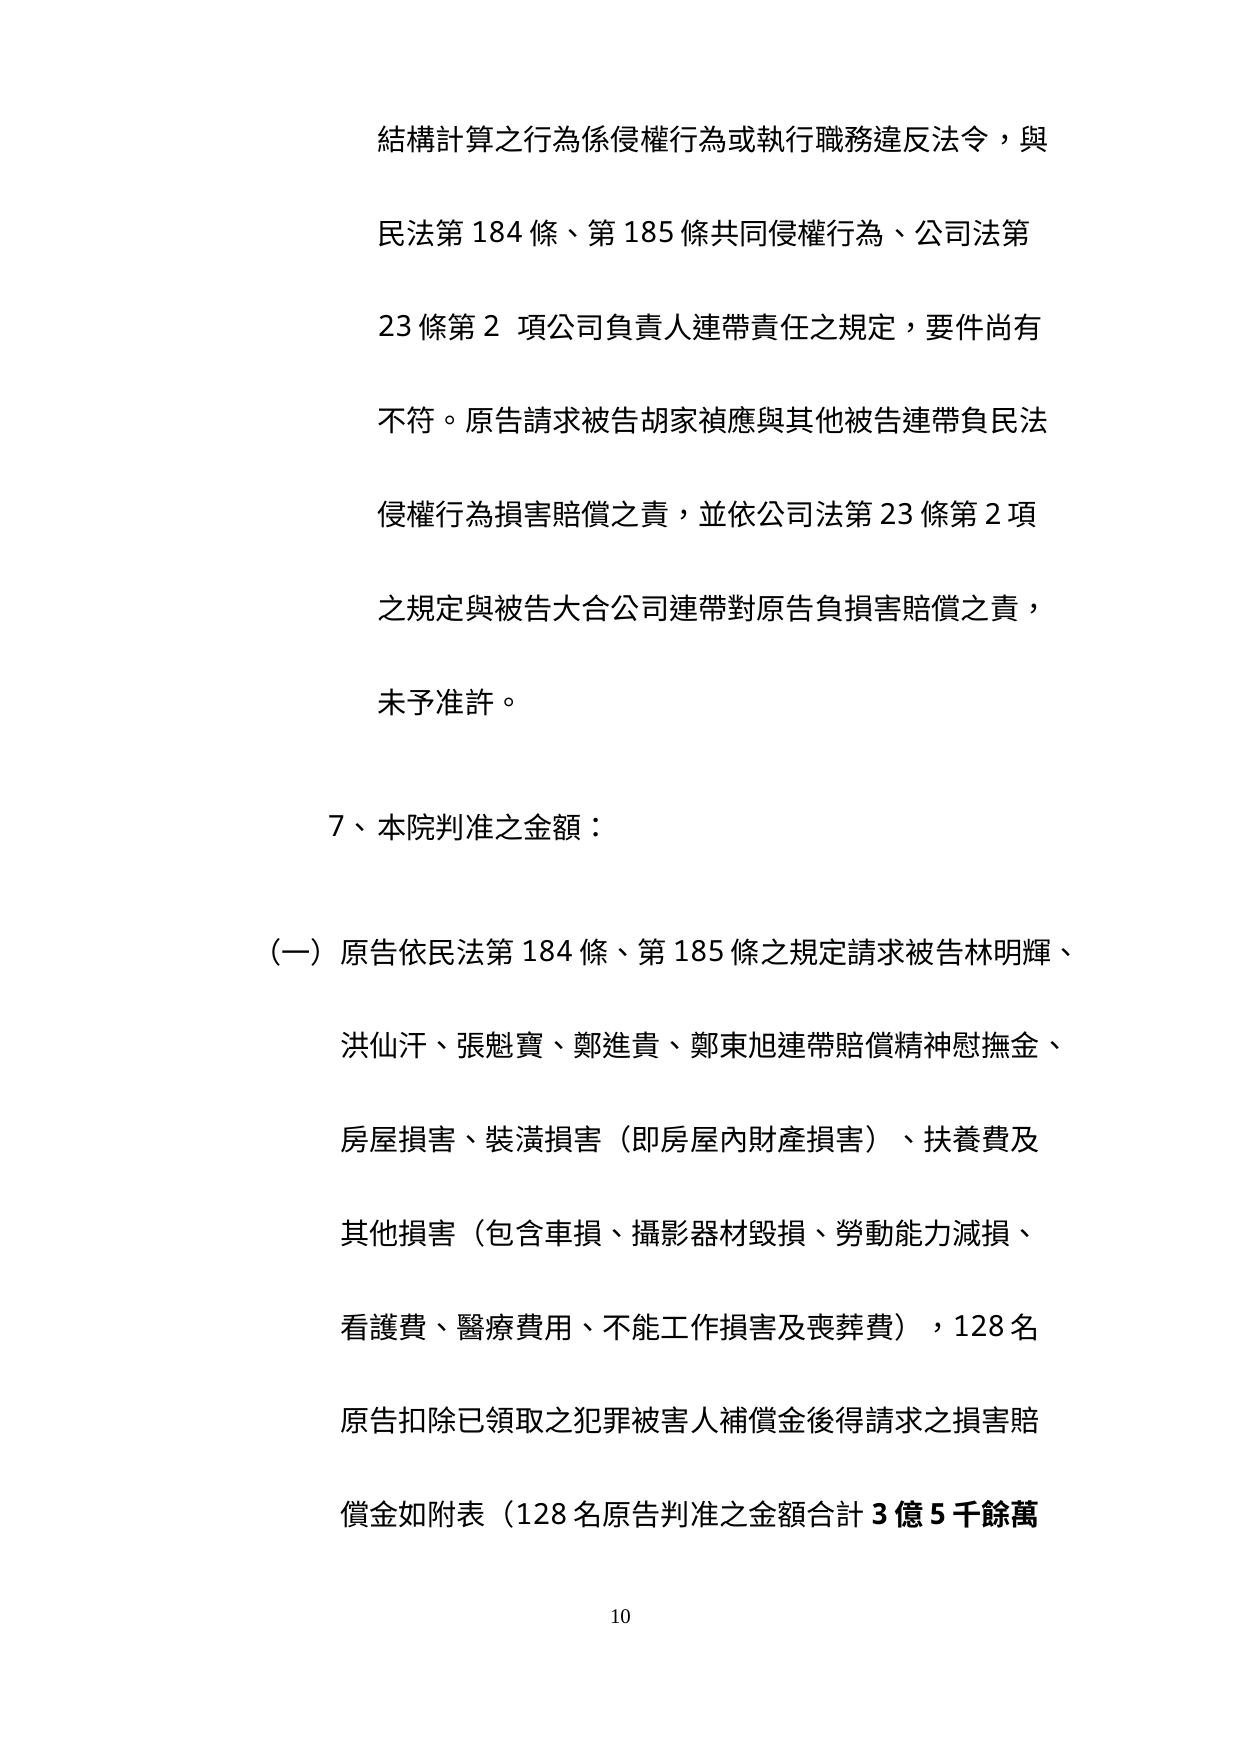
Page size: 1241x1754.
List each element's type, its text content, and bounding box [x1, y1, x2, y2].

list 結構計算之行為係侵權行為或執行職務違反法令，與民法第184條、第185條共同侵權行為、公司法第23條第2 項公司負責人連帶責任之規定，要件尚有不符。原告請求被告胡家禎應與其他被告連帶負民法侵權行為損害賠償之責，並依公司法第23條第2項之規定與被告大合公司連帶對原告負損害賠償之責，未予准許。 [327, 96, 1063, 721]
list 本院判准之金額： [327, 784, 1063, 846]
text （一）原告依民法第184條、第185條之規定請求被告林明輝、洪仙汗、張魁寶、鄭進貴、鄭東旭連帶賠償精神慰撫金、房屋損害、裝潢損害（即房屋內財產損害）、扶養費及其他損害（包含車損、攝影器材毀損、勞動能力減損、看護費、醫療費用、不能工作損害及喪葬費），128名原告扣除已領取之犯罪被害人補償金後得請求之損害賠償金如附表（128名原告判准之金額合計3億5千餘萬元），其餘部分駁回。 [252, 909, 1063, 1534]
